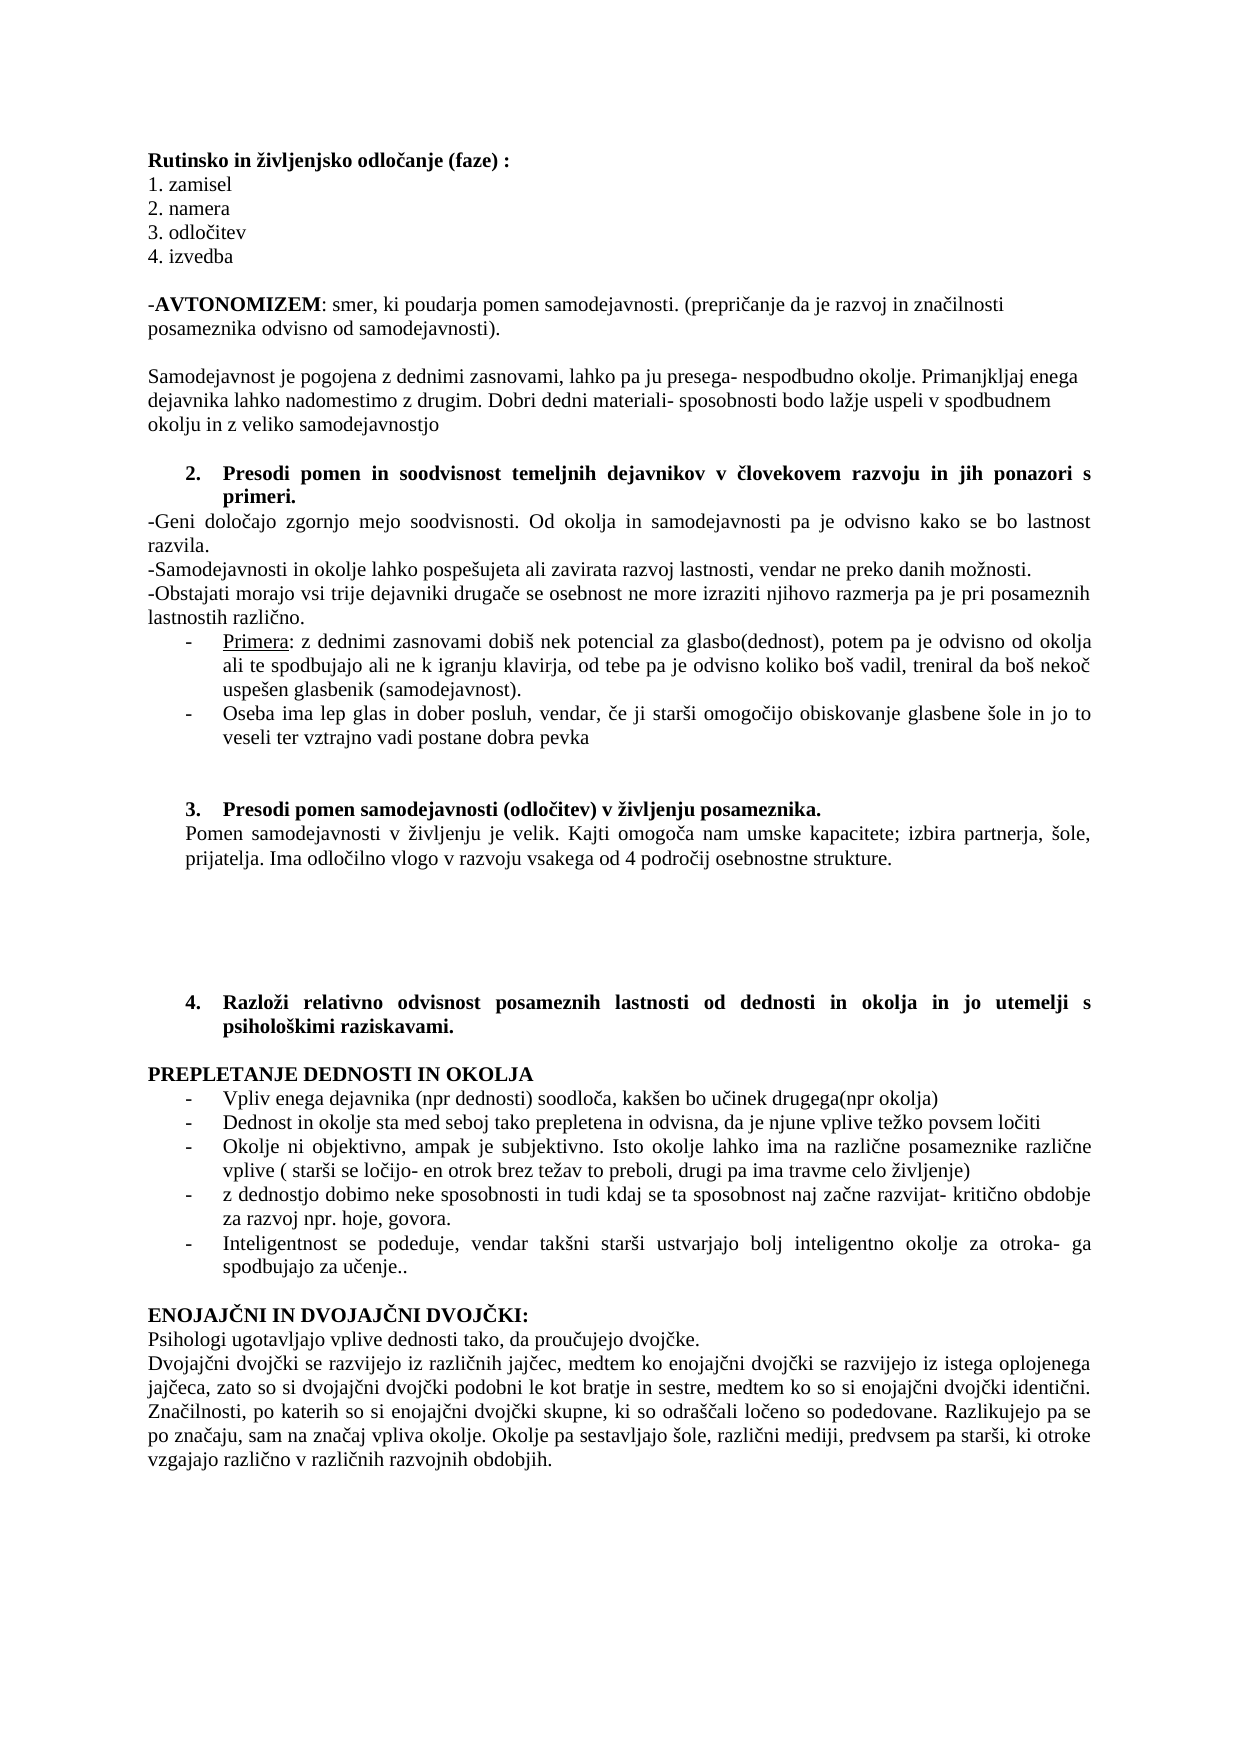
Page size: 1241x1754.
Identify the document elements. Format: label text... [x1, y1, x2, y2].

text 1. zamisel [148, 172, 1093, 196]
text -AVTONOMIZEM: smer, ki poudarja pomen samodejavnosti. (prepričanje da je razvoj in značilnosti posameznika odvisno od samodejavnosti). [148, 292, 1093, 340]
list Presodi pomen in soodvisnost temeljnih dejavnikov v človekovem razvoju in jih ponazori s primeri. [185, 460, 1093, 508]
list Presodi pomen samodejavnosti (odločitev) v življenju posameznika. [185, 797, 1093, 821]
text Dvojajčni dvojčki se razvijejo iz različnih jajčec, medtem ko enojajčni dvojčki se razvijejo iz istega oplojenega jajčeca, zato so si dvojajčni dvojčki podobni le kot bratje in sestre, medtem ko so si enojajčni dvojčki identični. Značilnosti, po katerih so si enojajčni dvojčki skupne, ki so odraščali ločeno so podedovane. Razlikujejo pa se po značaju, sam na značaj vpliva okolje. Okolje pa sestavljajo šole, različni mediji, predvsem pa starši, ki otroke vzgajajo različno v različnih razvojnih obdobjih. [148, 1351, 1093, 1471]
text Samodejavnost je pogojena z dednimi zasnovami, lahko pa ju presega- nespodbudno okolje. Primanjkljaj enega dejavnika lahko nadomestimo z drugim. Dobri dedni materiali- sposobnosti bodo lažje uspeli v spodbudnem okolju in z veliko samodejavnostjo [148, 364, 1093, 436]
list Oseba ima lep glas in dober posluh, vendar, če ji starši omogočijo obiskovanje glasbene šole in jo to veseli ter vztrajno vadi postane dobra pevka [185, 701, 1093, 749]
text Pomen samodejavnosti v življenju je velik. Kajti omogoča nam umske kapacitete; izbira partnerja, šole, prijatelja. Ima odločilno vlogo v razvoju vsakega od 4 področij osebnostne strukture. [185, 821, 1093, 869]
text ENOJAJČNI IN DVOJAJČNI DVOJČKI: [148, 1303, 1093, 1327]
text Psihologi ugotavljajo vplive dednosti tako, da proučujejo dvojčke. [148, 1327, 1093, 1351]
text -Obstajati morajo vsi trije dejavniki drugače se osebnost ne more izraziti njihovo razmerja pa je pri posameznih lastnostih različno. [148, 581, 1093, 629]
text -Samodejavnosti in okolje lahko pospešujeta ali zavirata razvoj lastnosti, vendar ne preko danih možnosti. [148, 557, 1093, 581]
list Vpliv enega dejavnika (npr dednosti) soodloča, kakšen bo učinek drugega(npr okolja) [185, 1086, 1093, 1110]
text 4. izvedba [148, 244, 1093, 268]
list Okolje ni objektivno, ampak je subjektivno. Isto okolje lahko ima na različne posameznike različne vplive ( starši se ločijo- en otrok brez težav to preboli, drugi pa ima travme celo življenje) [185, 1134, 1093, 1182]
text PREPLETANJE DEDNOSTI IN OKOLJA [148, 1062, 1093, 1086]
list Razloži relativno odvisnost posameznih lastnosti od dednosti in okolja in jo utemelji s psihološkimi raziskavami. [185, 990, 1093, 1038]
list z dednostjo dobimo neke sposobnosti in tudi kdaj se ta sposobnost naj začne razvijat- kritično obdobje za razvoj npr. hoje, govora. [185, 1182, 1093, 1230]
list Primera: z dednimi zasnovami dobiš nek potencial za glasbo(dednost), potem pa je odvisno od okolja ali te spodbujajo ali ne k igranju klavirja, od tebe pa je odvisno koliko boš vadil, treniral da boš nekoč uspešen glasbenik (samodejavnost). [185, 629, 1093, 701]
list Dednost in okolje sta med seboj tako prepletena in odvisna, da je njune vplive težko povsem ločiti [185, 1110, 1093, 1134]
list Inteligentnost se podeduje, vendar takšni starši ustvarjajo bolj inteligentno okolje za otroka- ga spodbujajo za učenje.. [185, 1230, 1093, 1278]
text -Geni določajo zgornjo mejo soodvisnosti. Od okolja in samodejavnosti pa je odvisno kako se bo lastnost razvila. [148, 508, 1093, 557]
text 2. namera [148, 196, 1093, 220]
text 3. odločitev [148, 220, 1093, 244]
text Rutinsko in življenjsko odločanje (faze) : [148, 148, 1093, 172]
